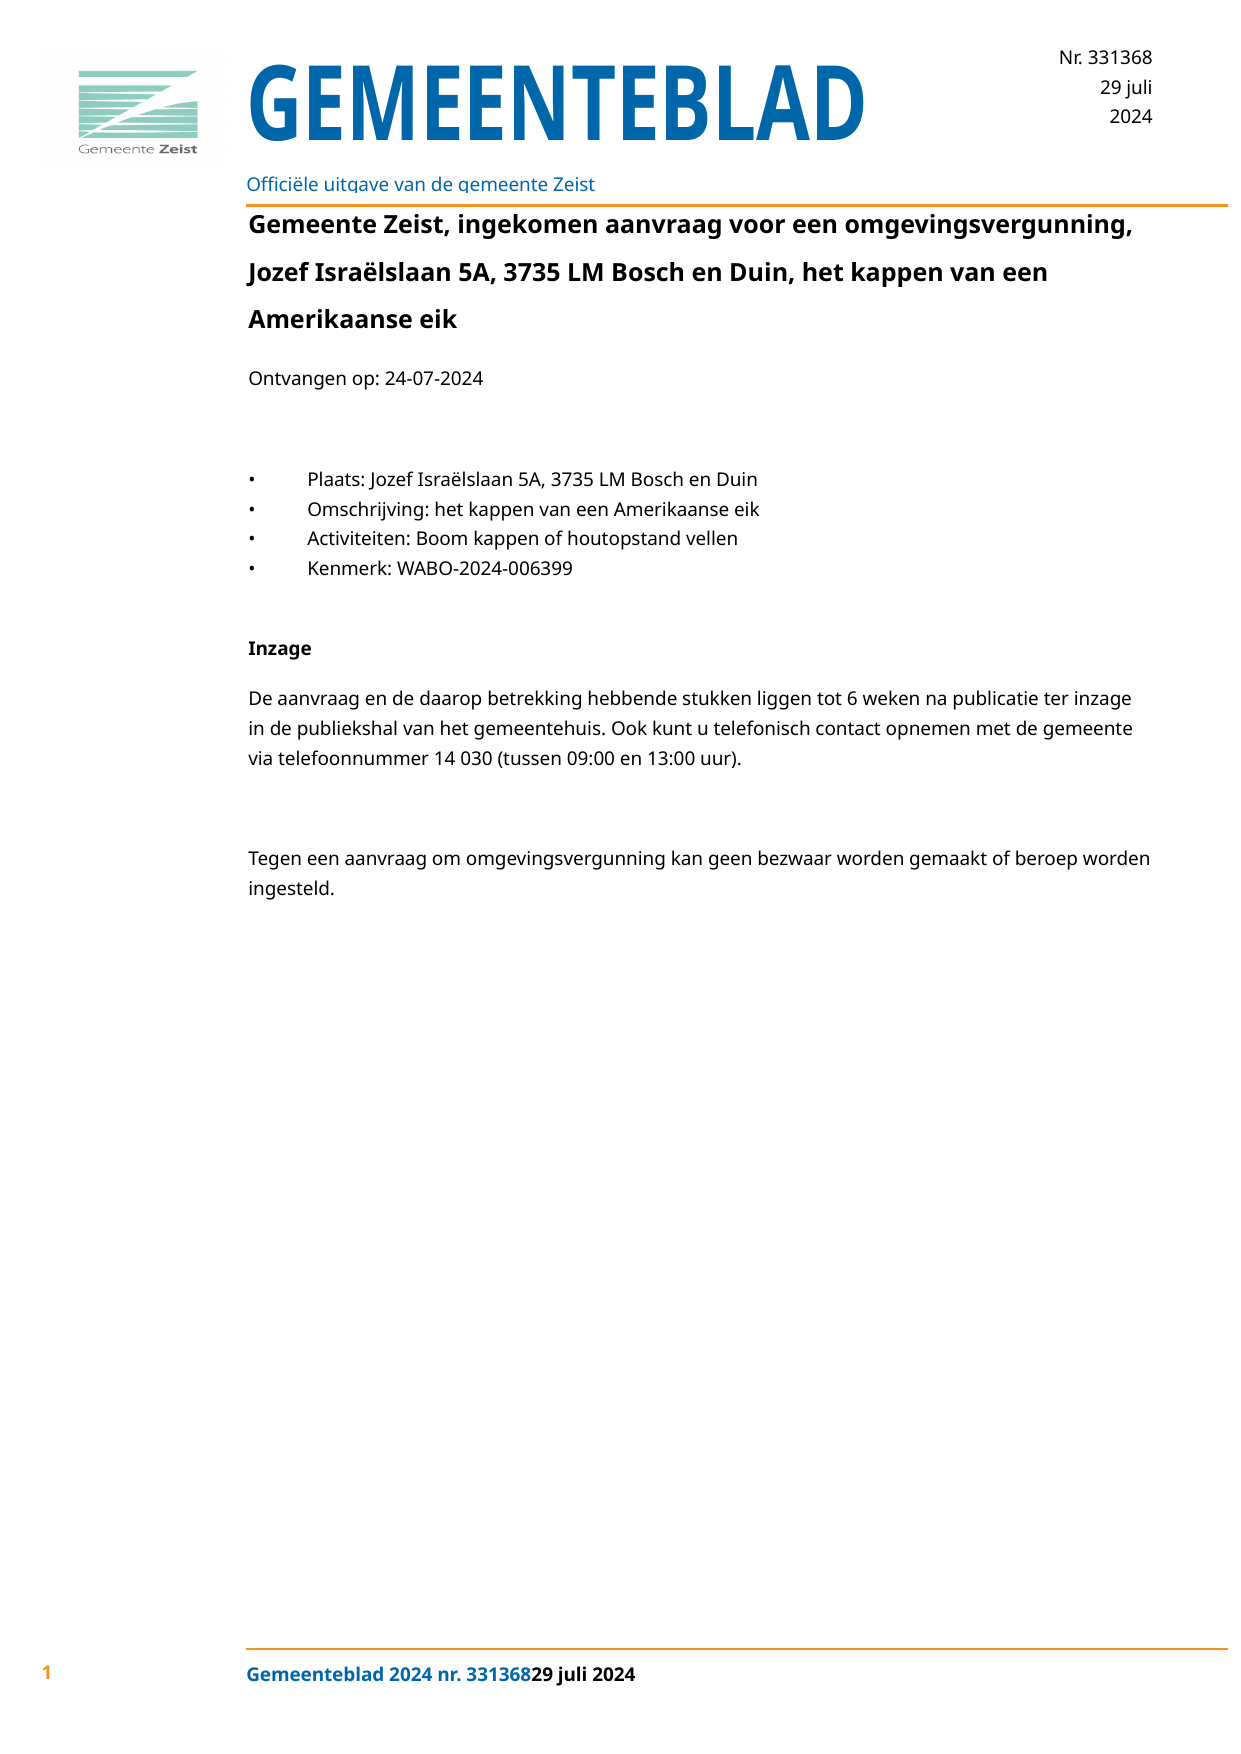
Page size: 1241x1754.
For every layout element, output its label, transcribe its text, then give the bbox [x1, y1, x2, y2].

list Activiteiten: Boom kappen of houtopstand vellen [248, 526, 1152, 551]
list Kenmerk: WABO-2024-006399 [248, 555, 1152, 581]
list Plaats: Jozef Israëlslaan 5A, 3735 LM Bosch en Duin [248, 466, 1152, 492]
text Ontvangen op: 24-07-2024 [248, 366, 1152, 391]
picture [41, 47, 231, 172]
list Omschrijving: het kappen van een Amerikaanse eik [248, 496, 1152, 522]
text Gemeente Zeist, ingekomen aanvraag voor een omgevingsvergunning, Jozef Israëlslaan 5A, 3735 LM Bosch en Duin, het kappen van een Amerikaanse eik [248, 207, 1152, 336]
text De aanvraag en de daarop betrekking hebbende stukken liggen tot 6 weken na publicatie ter inzage in de publiekshal van het gemeentehuis. Ook kunt u telefonisch contact opnemen met de gemeente via telefoonnummer 14 030 (tussen 09:00 en 13:00 uur). [248, 686, 1152, 770]
text Tegen een aanvraag om omgevingsvergunning kan geen bezwaar worden gemaakt of beroep worden ingesteld. [248, 846, 1152, 901]
text Inzage [248, 635, 1152, 661]
